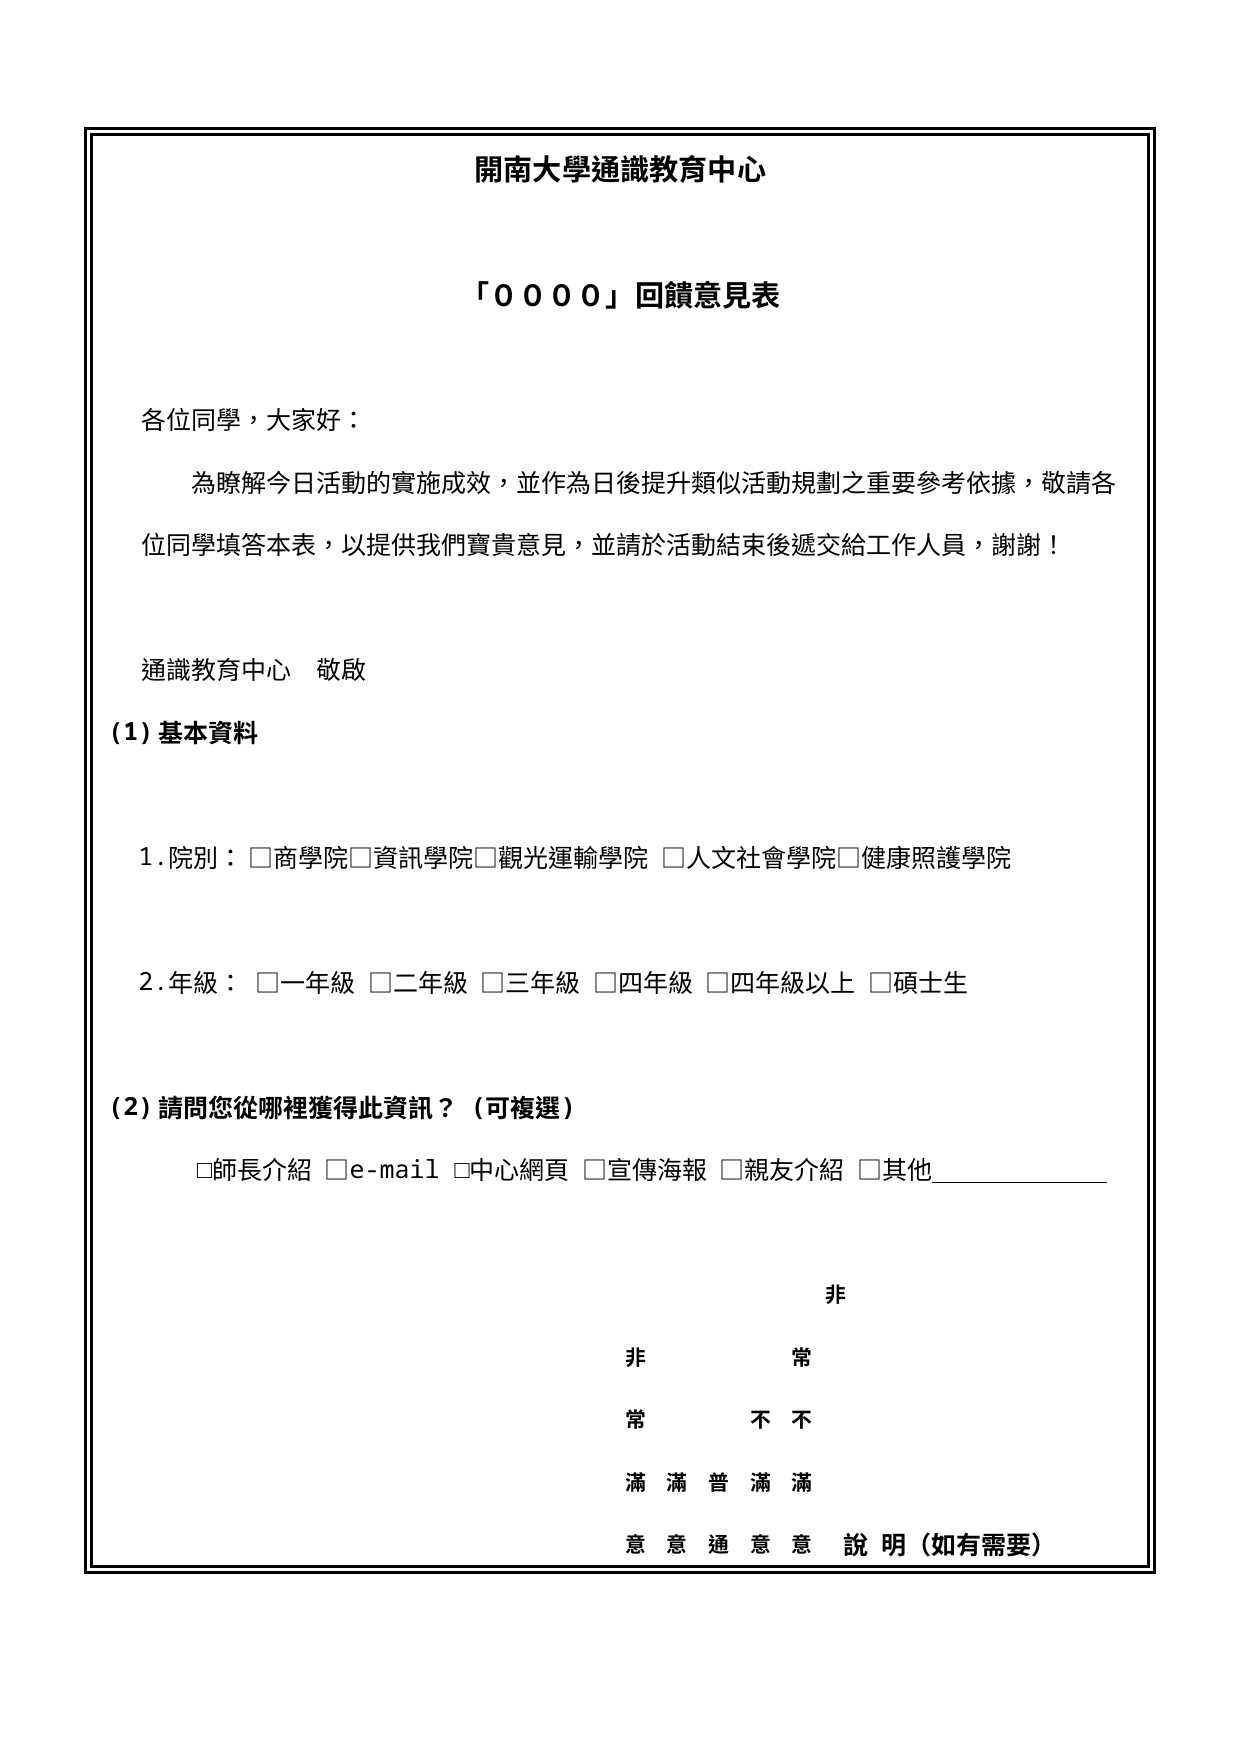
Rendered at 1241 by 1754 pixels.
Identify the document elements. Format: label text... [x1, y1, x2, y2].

table_header 開南大學通識教育中心 「００００」回饋意見表 各位同學，大家好： 為瞭解今日活動的實施成效，並作為日後提升類似活動規劃之重要參考依據，敬請各位同學填答本表，以提供我們寶貴意見，並請於活動結束後遞交給工作人員，謝謝！ 通識教育中心 敬啟 基本資料 1.院別： □商學院□資訊學院□觀光運輸學院 □人文社會學院□健康照護學院 2.年級： □一年級 □二年級 □三年級 □四年級 □四年級以上 □碩士生 請問您從哪裡獲得此資訊？ (可複選) □師長介紹 □e-mail □中心網頁 □宣傳海報 □親友介紹 □其他 非 非 常 常 不 不 滿 滿 普 滿 滿 意 意 通 意 意 說 明（如有需要） 我對這次活動的整體規劃感到 □ □ □ □ □ 我對這次活動的內容感到 □ □ □ □ □ 我對這次活動的演講者感到 □ □ □ □ □ 藉由此次活動，您認為可學習到通識基本素養/核心能力中的哪些項目？（可複選） □專業倫理 □團隊合作 □人文關懷 □終身學習 □語文表達 □科學知覺 □社會實踐 □人文涵育 對於活動的建議與成效：（以下為開放性問題，可依個人意見回答） 除了本次安排的活動，您希望未來通識教育中心增加哪些主題或類型的活動？ 其他建議： [89, 130, 1152, 1564]
table_header 開南大學通識教育中心 「００００」回饋意見表 各位同學，大家好： 為瞭解今日活動的實施成效，並作為日後提升類似活動規劃之重要參考依據，敬請各位同學填答本表，以提供我們寶貴意見，並請於活動結束後遞交給工作人員，謝謝！ 通識教育中心 敬啟 基本資料 1.院別： □商學院□資訊學院□觀光運輸學院 □人文社會學院□健康照護學院 2.年級： □一年級 □二年級 □三年級 □四年級 □四年級以上 □碩士生 請問您從哪裡獲得此資訊？ (可複選) □師長介紹 □e-mail □中心網頁 □宣傳海報 □親友介紹 □其他 非 非 常 常 不 不 滿 滿 普 滿 滿 意 意 通 意 意 說 明（如有需要） 我對這次活動的整體規劃感到 □ □ □ □ □ 我對這次活動的內容感到 □ □ □ □ □ 我對這次活動的演講者感到 □ □ □ □ □ 藉由此次活動，您認為可學習到通識基本素養/核心能力中的哪些項目？（可複選） □專業倫理 □團隊合作 □人文關懷 □終身學習 □語文表達 □科學知覺 □社會實踐 □人文涵育 對於活動的建議與成效：（以下為開放性問題，可依個人意見回答） 除了本次安排的活動，您希望未來通識教育中心增加哪些主題或類型的活動？ 其他建議： [93, 136, 1147, 1564]
